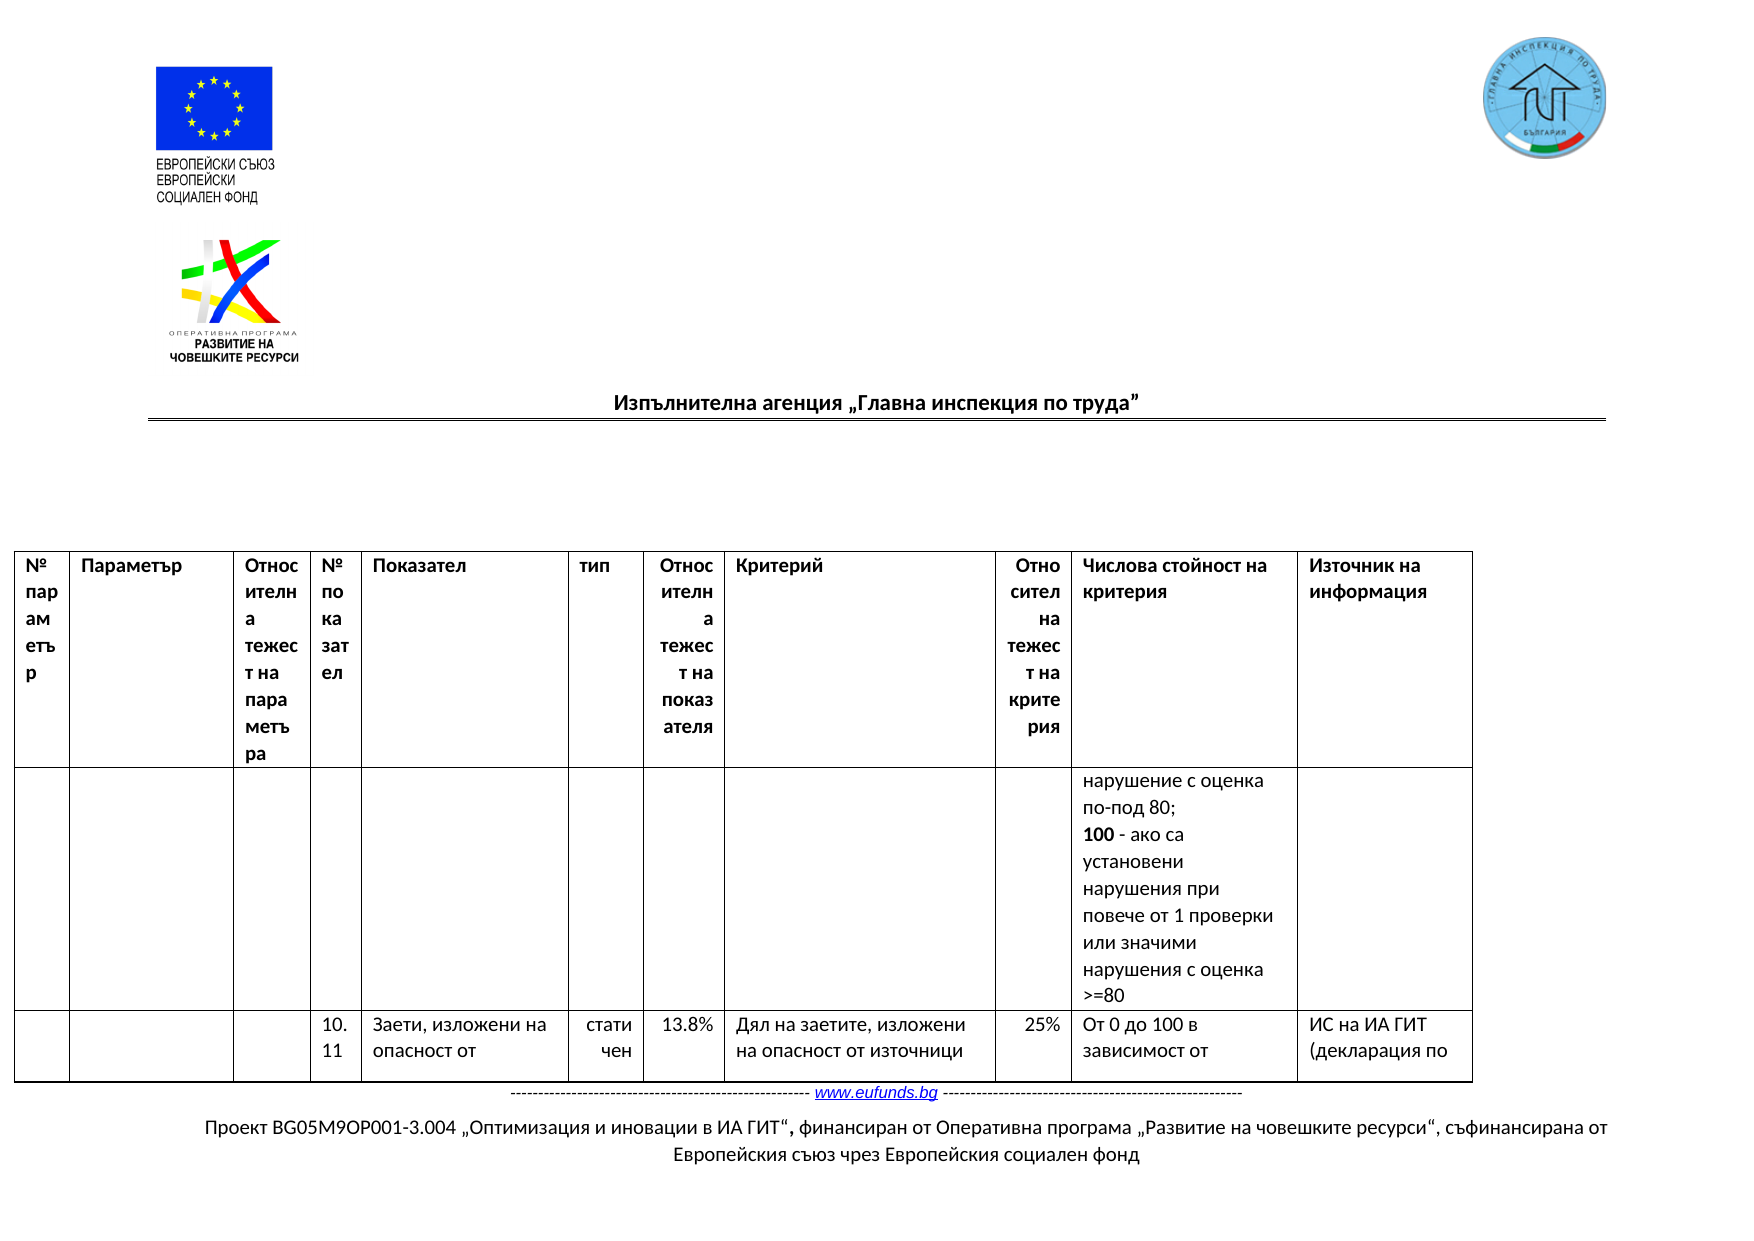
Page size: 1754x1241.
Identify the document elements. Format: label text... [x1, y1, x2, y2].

table_cell От 0 до 100 в зависимост от [1072, 1011, 1297, 1081]
table_cell [725, 768, 995, 1010]
table_cell 10.11 [311, 1011, 361, 1081]
table_header тип [569, 552, 643, 767]
table_header Относителна тежест на параметъра [234, 552, 310, 767]
table_cell [15, 768, 69, 1010]
table_cell [70, 768, 233, 1010]
table_header Числова стойност на критерия [1072, 552, 1297, 767]
table_cell статичен [569, 1011, 643, 1081]
table_cell 13.8% [644, 1011, 724, 1081]
table_cell [644, 768, 724, 1010]
table_cell [234, 768, 310, 1010]
table_cell 25% [996, 1011, 1071, 1081]
table_cell [70, 1011, 233, 1081]
table_header Относителна тежест на показателя [644, 552, 724, 767]
table_cell [311, 768, 361, 1010]
table_cell Дял на заетите, изложени на опасност от източници [725, 1011, 995, 1081]
table_cell Заети, изложени на опасност от [362, 1011, 568, 1081]
table_cell [15, 1011, 69, 1081]
table_cell [1298, 768, 1472, 1010]
table_header Показател [362, 552, 568, 767]
table_cell ИС на ИА ГИТ (декларация по [1298, 1011, 1472, 1081]
table_header № параметър [15, 552, 69, 767]
table_header Параметър [70, 552, 233, 767]
table_cell нарушение с оценка по-под 80; 100 - ако са установени нарушения при повече от 1 проверки или значими нарушения с оценка >=80 [1072, 768, 1297, 1010]
table_cell [362, 768, 568, 1010]
table_cell [234, 1011, 310, 1081]
table_cell [569, 768, 643, 1010]
table_header Относителна тежест на критерия [996, 552, 1071, 767]
table_cell [996, 768, 1071, 1010]
table_header № показател [311, 552, 361, 767]
table_header Критерий [725, 552, 995, 767]
table_header Източник на информация [1298, 552, 1472, 767]
